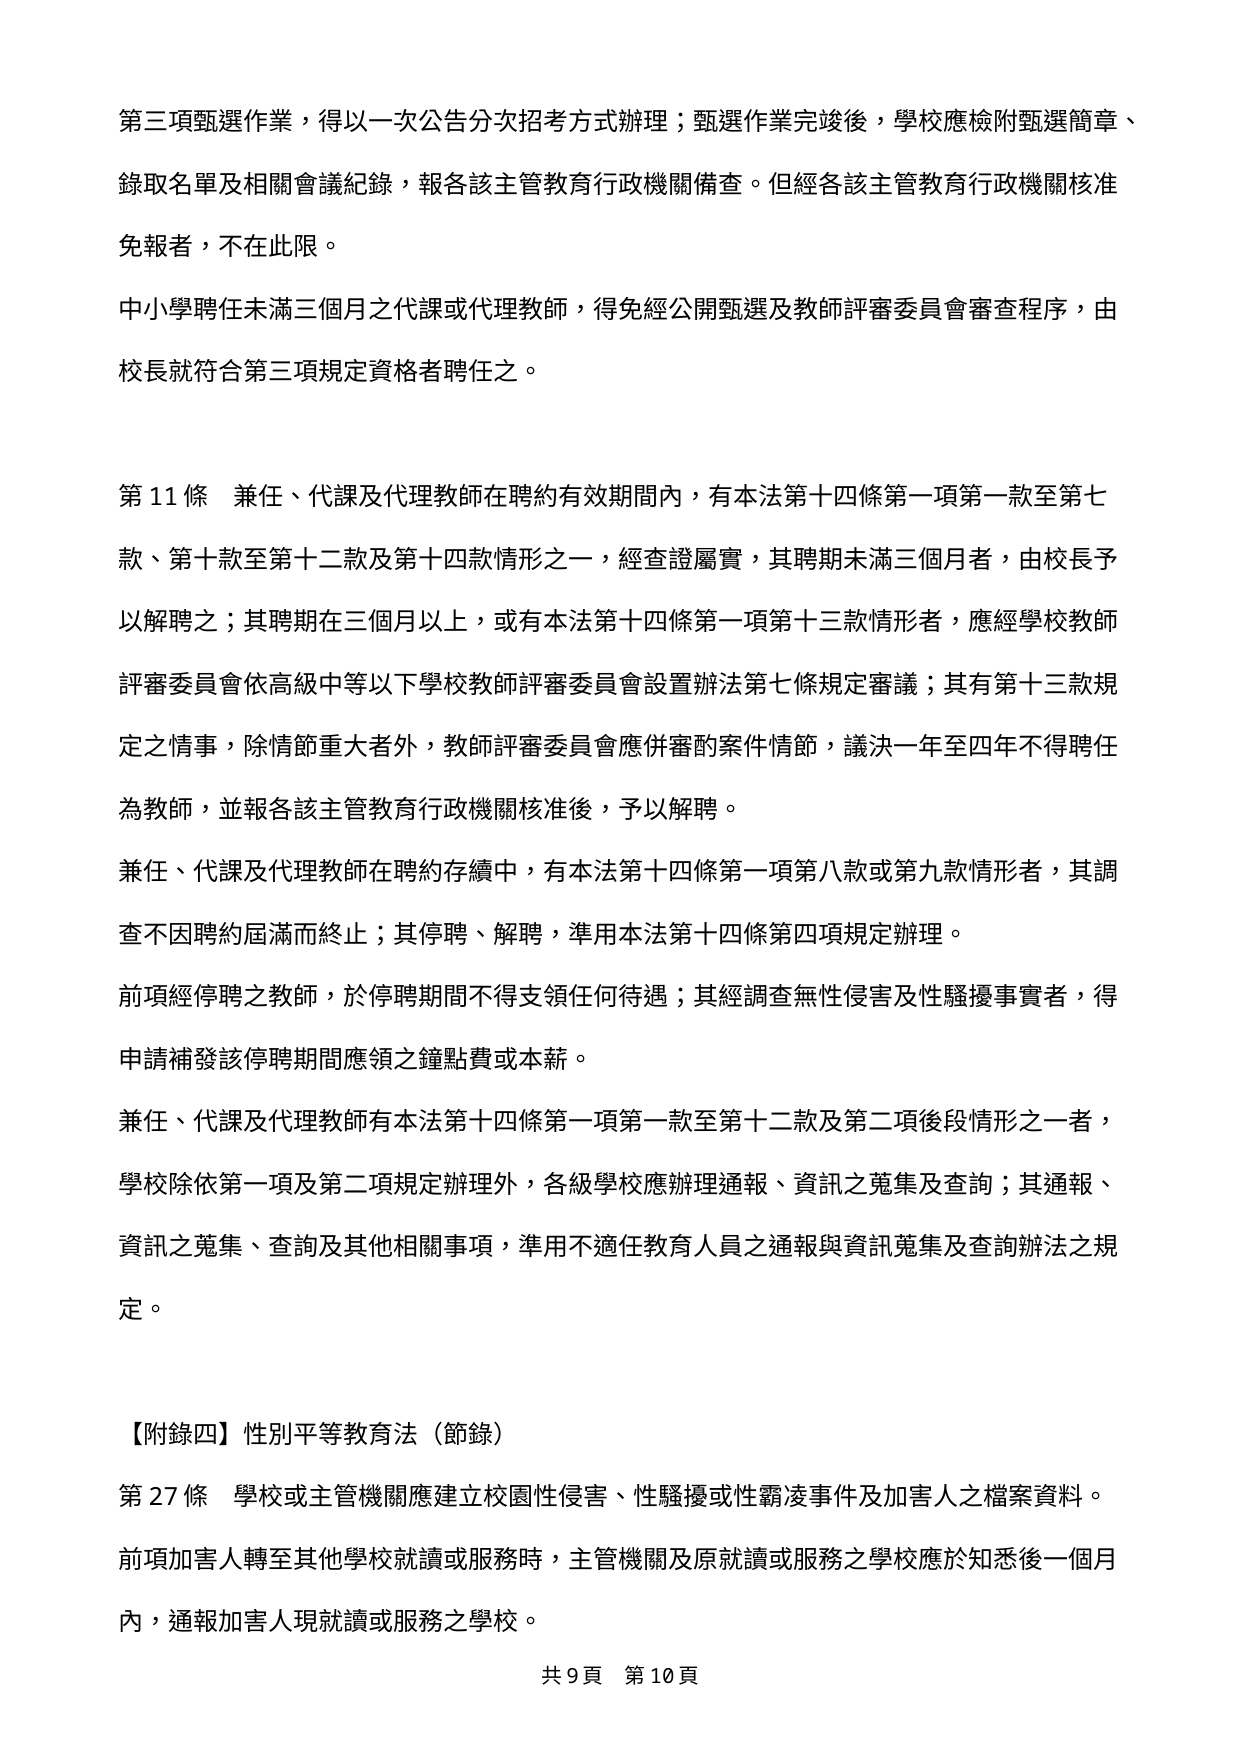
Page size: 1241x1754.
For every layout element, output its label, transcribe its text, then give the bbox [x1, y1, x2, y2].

text 第三項甄選作業，得以一次公告分次招考方式辦理；甄選作業完竣後，學校應檢附甄選簡章、錄取名單及相關會議紀錄，報各該主管教育行政機關備查。但經各該主管教育行政機關核准免報者，不在此限。 [118, 78, 1122, 266]
text 中小學聘任未滿三個月之代課或代理教師，得免經公開甄選及教師評審委員會審查程序，由校長就符合第三項規定資格者聘任之。 [118, 266, 1122, 391]
text 前項經停聘之教師，於停聘期間不得支領任何待遇；其經調查無性侵害及性騷擾事實者，得申請補發該停聘期間應領之鐘點費或本薪。 [118, 953, 1122, 1078]
text 【附錄四】性別平等教育法（節錄） [118, 1391, 1122, 1453]
text 前項加害人轉至其他學校就讀或服務時，主管機關及原就讀或服務之學校應於知悉後一個月內，通報加害人現就讀或服務之學校。 [118, 1516, 1122, 1641]
text 兼任、代課及代理教師在聘約存續中，有本法第十四條第一項第八款或第九款情形者，其調查不因聘約屆滿而終止；其停聘、解聘，準用本法第十四條第四項規定辦理。 [118, 828, 1122, 953]
text 第11條 兼任、代課及代理教師在聘約有效期間內，有本法第十四條第一項第一款至第七款、第十款至第十二款及第十四款情形之一，經查證屬實，其聘期未滿三個月者，由校長予以解聘之；其聘期在三個月以上，或有本法第十四條第一項第十三款情形者，應經學校教師評審委員會依高級中等以下學校教師評審委員會設置辦法第七條規定審議；其有第十三款規定之情事，除情節重大者外，教師評審委員會應併審酌案件情節，議決一年至四年不得聘任為教師，並報各該主管教育行政機關核准後，予以解聘。 [118, 453, 1122, 828]
text 兼任、代課及代理教師有本法第十四條第一項第一款至第十二款及第二項後段情形之一者，學校除依第一項及第二項規定辦理外，各級學校應辦理通報、資訊之蒐集及查詢；其通報、資訊之蒐集、查詢及其他相關事項，準用不適任教育人員之通報與資訊蒐集及查詢辦法之規定。 [118, 1078, 1122, 1328]
text 第27條 學校或主管機關應建立校園性侵害、性騷擾或性霸凌事件及加害人之檔案資料。 [118, 1453, 1122, 1516]
